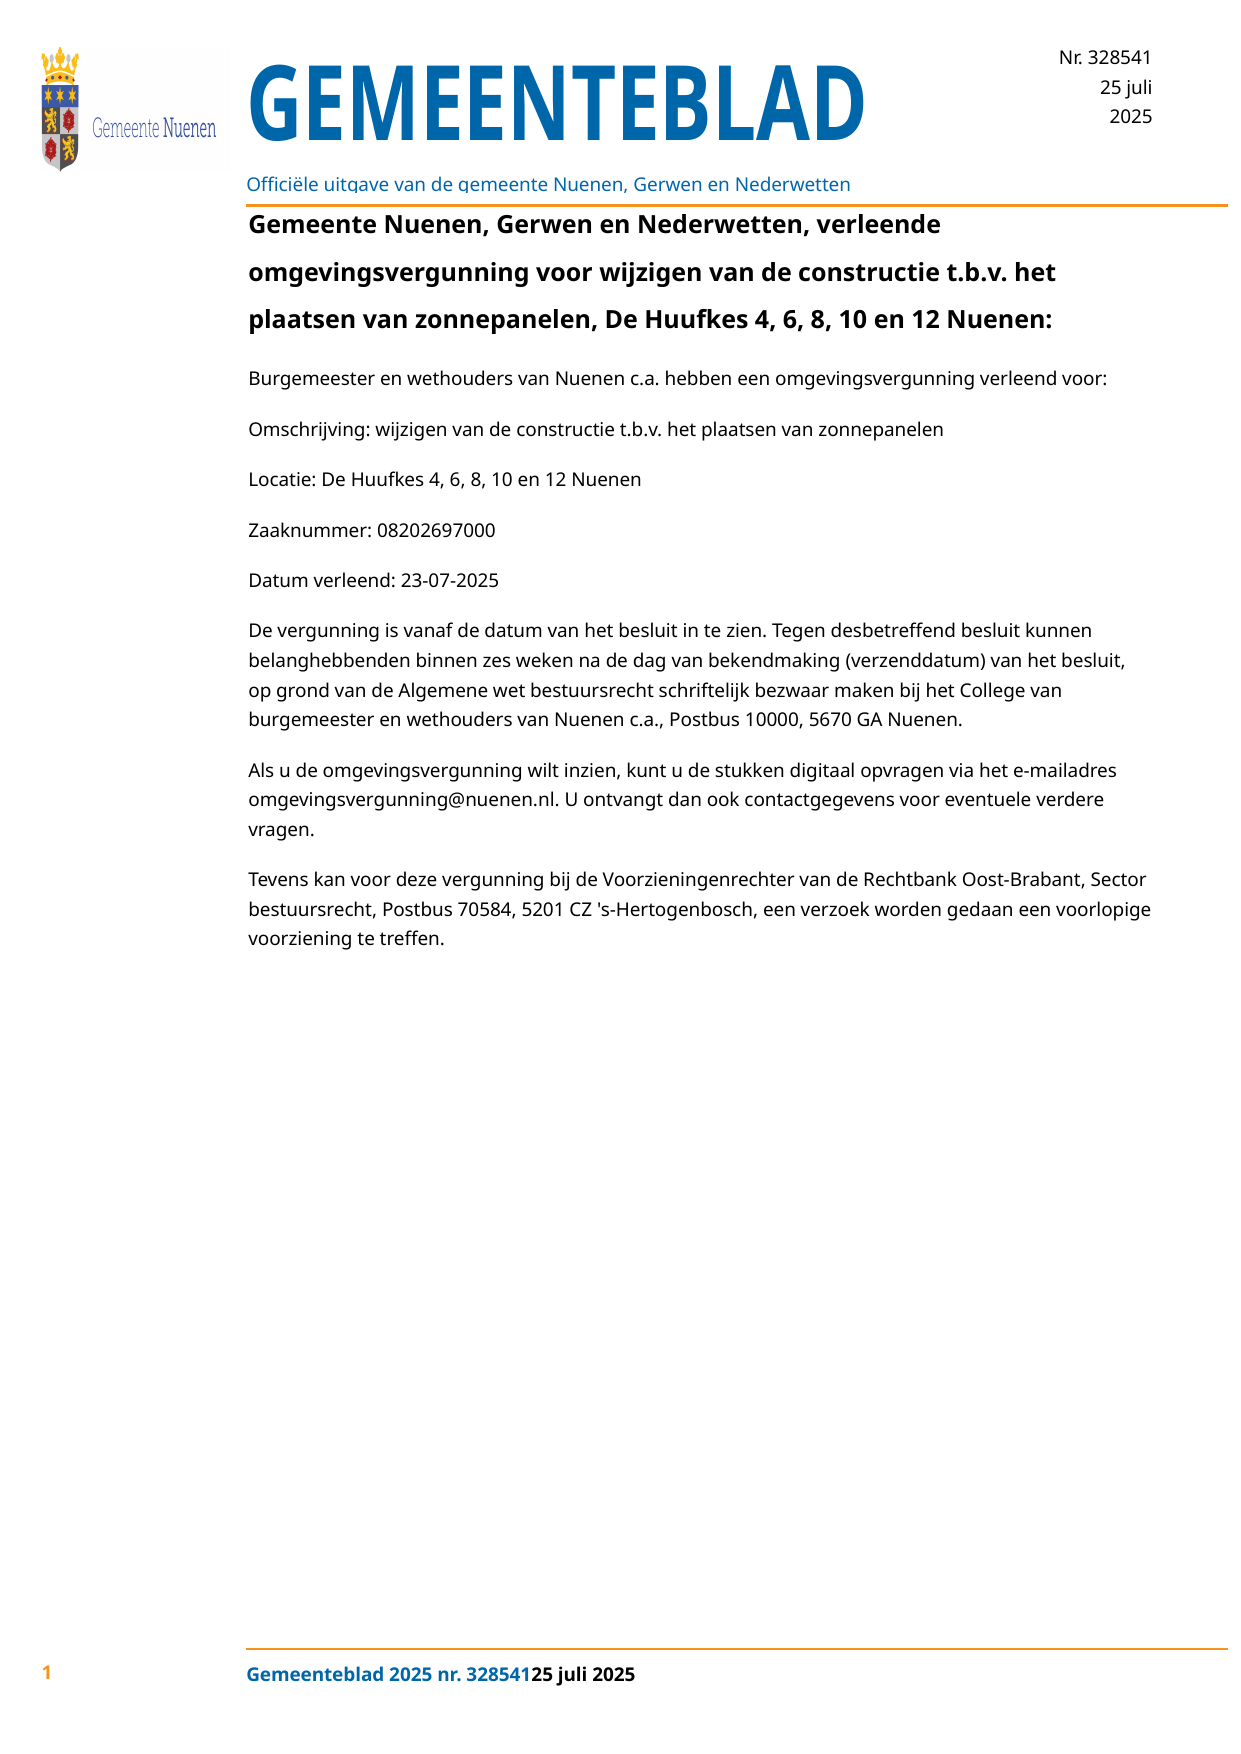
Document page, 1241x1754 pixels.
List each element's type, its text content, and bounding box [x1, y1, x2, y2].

text De vergunning is vanaf de datum van het besluit in te zien. Tegen desbetreffend besluit kunnen belanghebbenden binnen zes weken na de dag van bekendmaking (verzenddatum) van het besluit, op grond van de Algemene wet bestuursrecht schriftelijk bezwaar maken bij het College van burgemeester en wethouders van Nuenen c.a., Postbus 10000, 5670 GA Nuenen. [248, 618, 1152, 732]
text Datum verleend: 23-07-2025 [248, 567, 1152, 593]
text Zaaknummer: 08202697000 [248, 517, 1152, 542]
text Locatie: De Huufkes 4, 6, 8, 10 en 12 Nuenen [248, 466, 1152, 492]
text Omschrijving: wijzigen van de constructie t.b.v. het plaatsen van zonnepanelen [248, 416, 1152, 442]
picture [41, 47, 231, 172]
text Burgemeester en wethouders van Nuenen c.a. hebben een omgevingsvergunning verleend voor: [248, 366, 1152, 391]
text Tevens kan voor deze vergunning bij de Voorzieningenrechter van de Rechtbank Oost-Brabant, Sector bestuursrecht, Postbus 70584, 5201 CZ 's-Hertogenbosch, een verzoek worden gedaan een voorlopige voorziening te treffen. [248, 866, 1152, 951]
text Gemeente Nuenen, Gerwen en Nederwetten, verleende omgevingsvergunning voor wijzigen van de constructie t.b.v. het plaatsen van zonnepanelen, De Huufkes 4, 6, 8, 10 en 12 Nuenen: [248, 207, 1152, 336]
text Als u de omgevingsvergunning wilt inzien, kunt u de stukken digitaal opvragen via het e-mailadres omgevingsvergunning@nuenen.nl. U ontvangt dan ook contactgegevens voor eventuele verdere vragen. [248, 757, 1152, 842]
